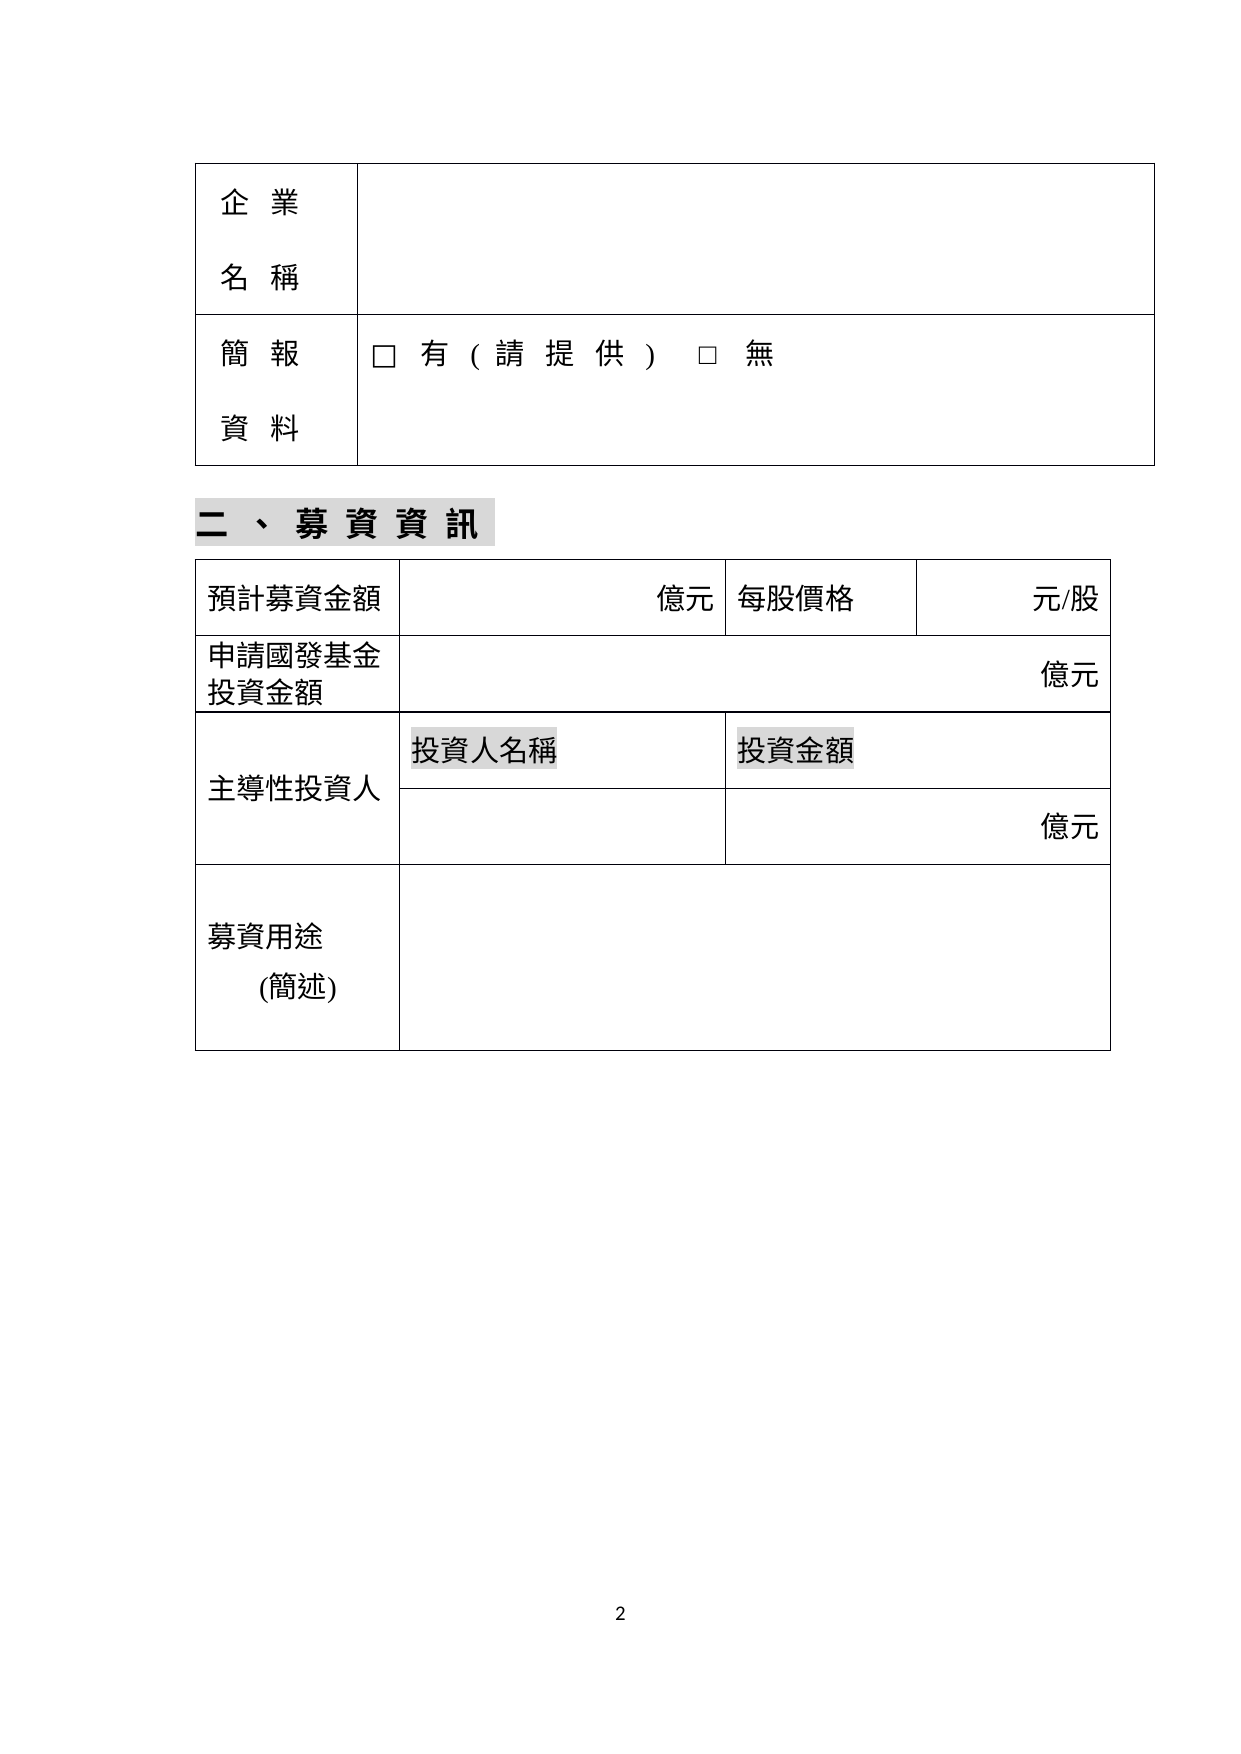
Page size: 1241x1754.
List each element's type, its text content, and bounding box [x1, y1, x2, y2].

table_header 每股價格 [726, 560, 916, 635]
table_header 元/股 [917, 560, 1110, 635]
table_cell [400, 789, 725, 863]
table_cell 億元 [400, 636, 1110, 711]
table_header 預計募資金額 [196, 560, 399, 635]
table_cell 投資金額 [726, 713, 1110, 787]
table_cell 申請國發基金投資金額 [196, 636, 399, 711]
table_cell 有(請提供) □ 無 [358, 315, 1154, 464]
table_header [358, 164, 1154, 313]
table_header 億元 [400, 560, 725, 635]
table_header 企業名稱 [196, 164, 357, 313]
text 二、募資資訊 [195, 484, 1045, 559]
table_cell 億元 [726, 789, 1110, 863]
table_cell 簡報資料 [196, 315, 357, 464]
table_cell 投資人名稱 [400, 713, 725, 787]
table_cell [400, 865, 1110, 1049]
table_cell 募資用途 (簡述) [196, 865, 399, 1049]
table_cell 主導性投資人 [196, 713, 399, 863]
